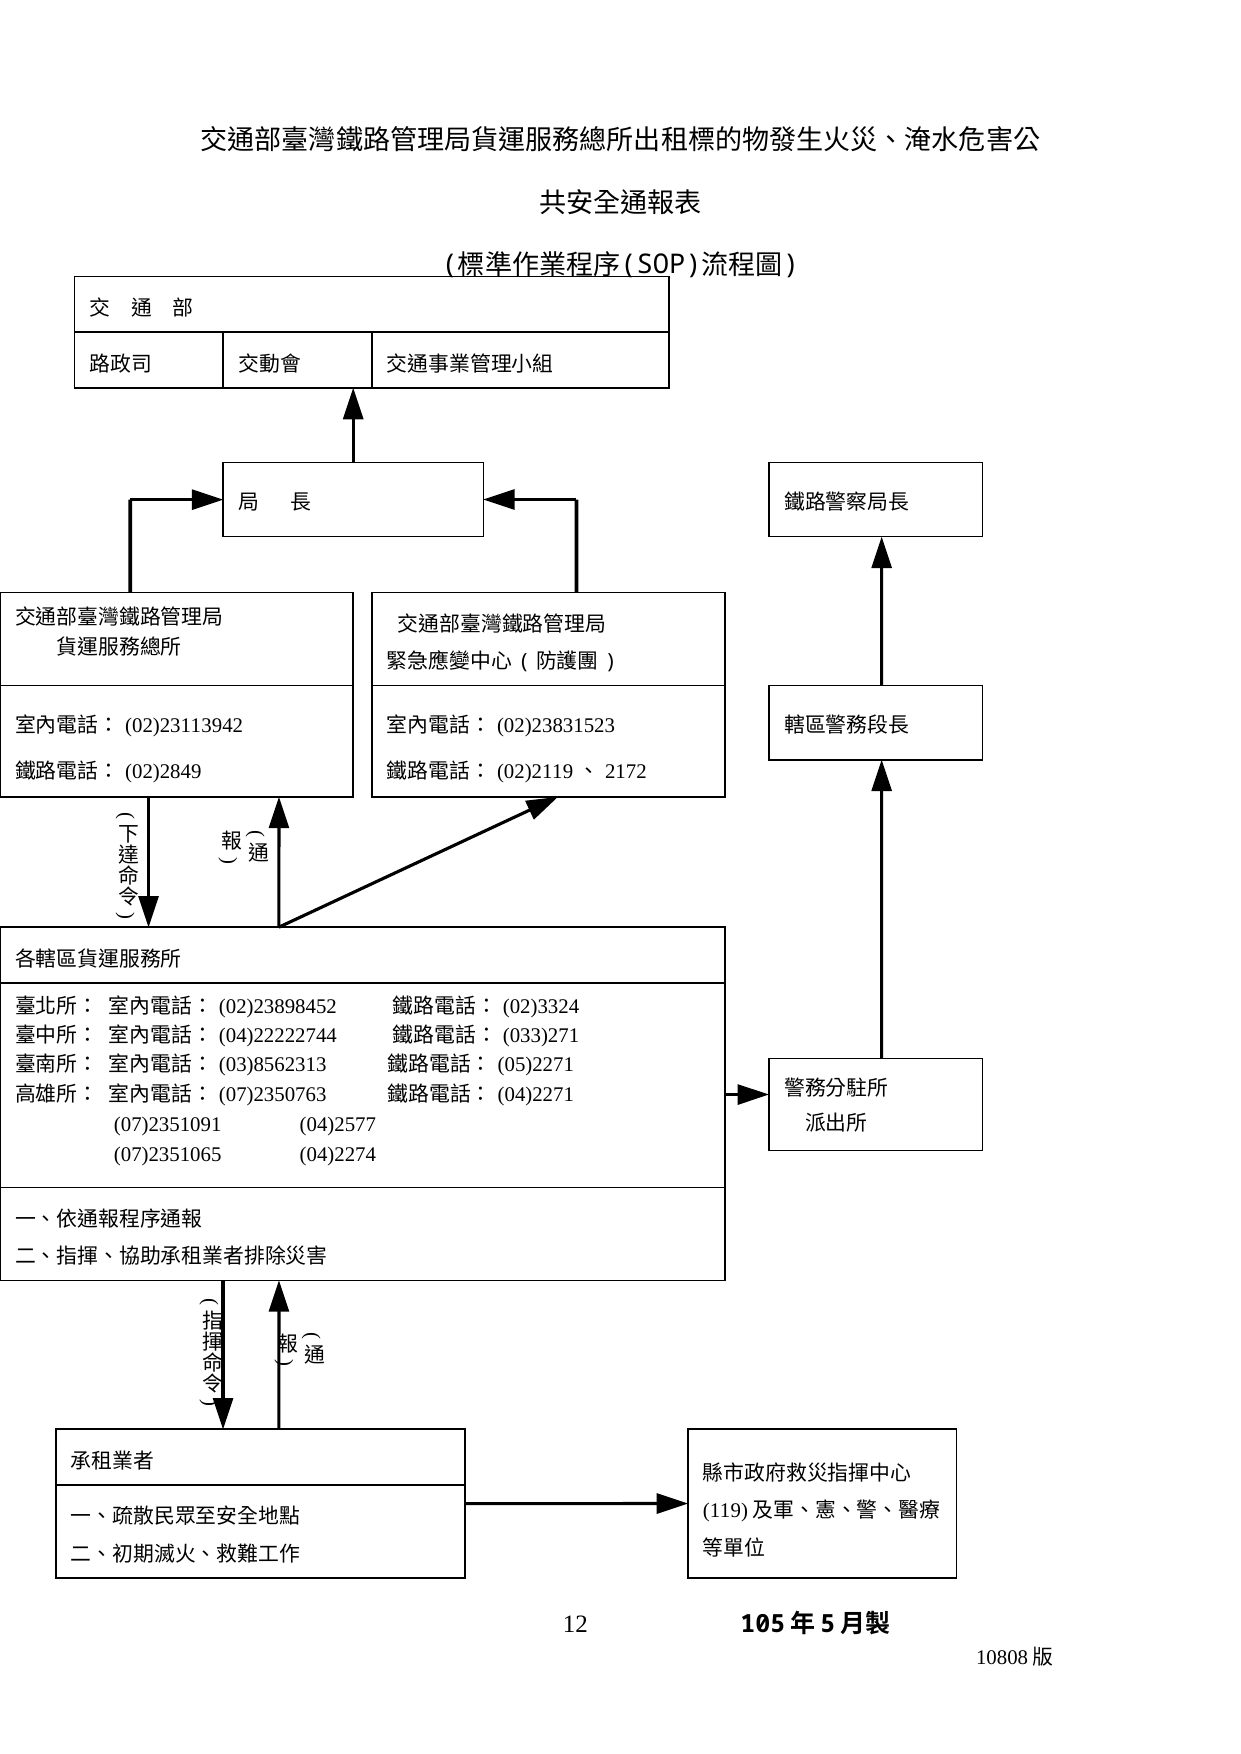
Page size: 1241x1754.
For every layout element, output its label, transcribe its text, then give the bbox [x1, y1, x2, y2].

text 交通部臺灣鐵路管理局貨運服務總所出租標的物發生火災、淹水危害公共安全通報表 [187, 96, 1053, 221]
text (標準作業程序(SOP)流程圖) [187, 221, 1053, 284]
